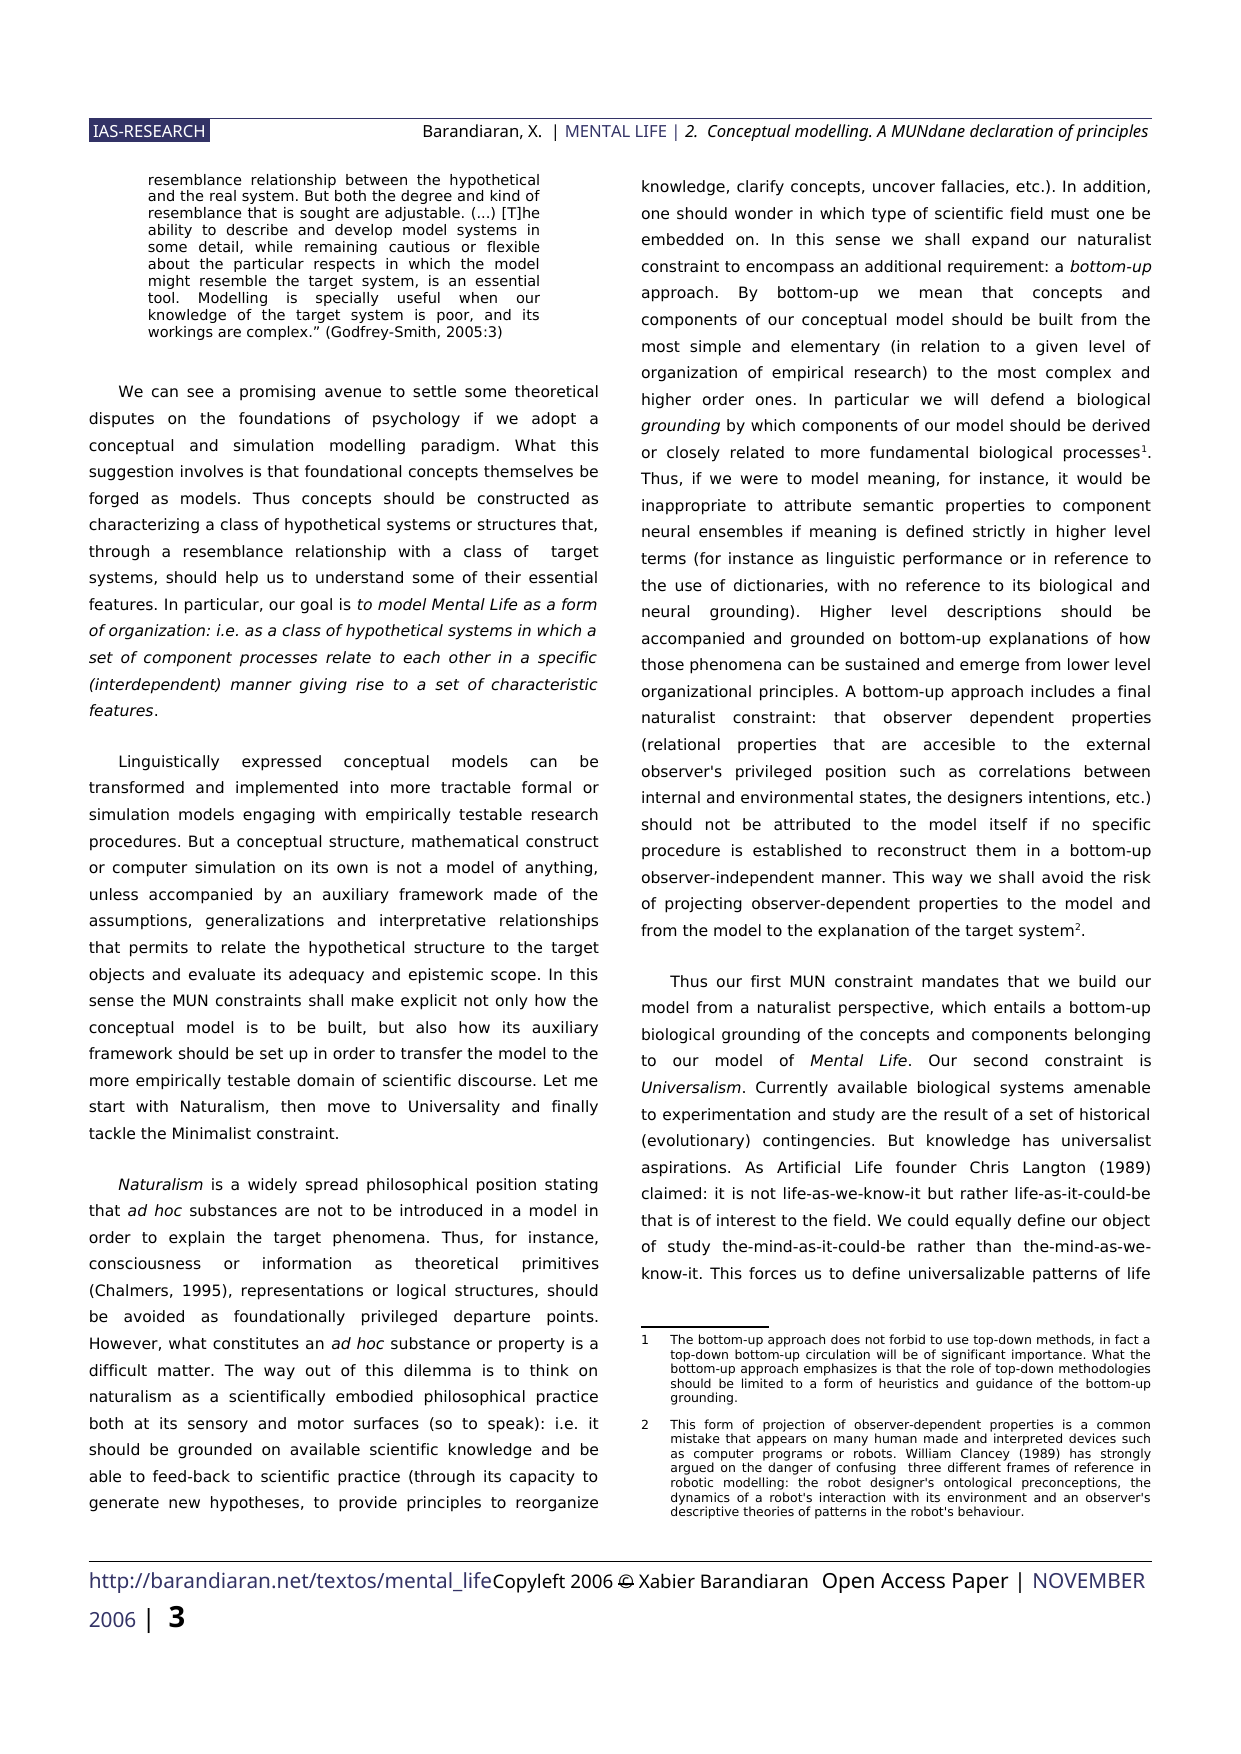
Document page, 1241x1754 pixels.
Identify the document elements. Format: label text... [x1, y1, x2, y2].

text resemblance relationship between the hypothetical and the real system. But both the degree and kind of resemblance that is sought are adjustable. (...) [T]he ability to describe and develop model systems in some detail, while remaining cautious or flexible about the particular respects in which the model might resemble the target system, is an essential tool. Modelling is specially useful when our knowledge of the target system is poor, and its workings are complex.” (Godfrey-Smith, 2005:3) [148, 171, 540, 341]
text Naturalism is a widely spread philosophical position stating that ad hoc substances are not to be introduced in a model in order to explain the target phenomena. Thus, for instance, consciousness or information as theoretical primitives (Chalmers, 1995), representations or logical structures, should be avoided as foundationally privileged departure points. However, what constitutes an ad hoc substance or property is a difficult matter. The way out of this dilemma is to think on naturalism as a scientifically embodied philosophical practice both at its sensory and motor surfaces (so to speak): i.e. it should be grounded on available scientific knowledge and be able to feed-back to scientific practice (through its capacity to generate new hypotheses, to provide principles to reorganize [88, 1169, 599, 1514]
text knowledge, clarify concepts, uncover fallacies, etc.). In addition, one should wonder in which type of scientific field must one be embedded on. In this sense we shall expand our naturalist constraint to encompass an additional requirement: a bottom-up approach. By bottom-up we mean that concepts and components of our conceptual model should be built from the most simple and elementary (in relation to a given level of organization of empirical research) to the most complex and higher order ones. In particular we will defend a biological grounding by which components of our model should be derived or closely related to more fundamental biological processes. Thus, if we were to model meaning, for instance, it would be inappropriate to attribute semantic properties to component neural ensembles if meaning is defined strictly in higher level terms (for instance as linguistic performance or in reference to the use of dictionaries, with no reference to its biological and neural grounding). Higher level descriptions should be accompanied and grounded on bottom-up explanations of how those phenomena can be sustained and emerge from lower level organizational principles. A bottom-up approach includes a final naturalist constraint: that observer dependent properties (relational properties that are accesible to the external observer's privileged position such as correlations between internal and environmental states, the designers intentions, etc.) should not be attributed to the model itself if no specific procedure is established to reconstruct them in a bottom-up observer-independent manner. This way we shall avoid the risk of projecting observer-dependent properties to the model and from the model to the explanation of the target system. [641, 171, 1152, 942]
text This form of projection of observer-dependent properties is a common mistake that appears on many human made and interpreted devices such as computer programs or robots. William Clancey (1989) has strongly argued on the danger of confusing three different frames of reference in robotic modelling: the robot designer's ontological preconceptions, the dynamics of a robot's interaction with its environment and an observer's descriptive theories of patterns in the robot's behaviour. [641, 1418, 1152, 1520]
text We can see a promising avenue to settle some theoretical disputes on the foundations of psychology if we adopt a conceptual and simulation modelling paradigm. What this suggestion involves is that foundational concepts themselves be forged as models. Thus concepts should be constructed as characterizing a class of hypothetical systems or structures that, through a resemblance relationship with a class of target systems, should help us to understand some of their essential features. In particular, our goal is to model Mental Life as a form of organization: i.e. as a class of hypothetical systems in which a set of component processes relate to each other in a specific (interdependent) manner giving rise to a set of characteristic features. [88, 377, 599, 722]
text The bottom-up approach does not forbid to use top-down methods, in fact a top-down bottom-up circulation will be of significant importance. What the bottom-up approach emphasizes is that the role of top-down methodologies should be limited to a form of heuristics and guidance of the bottom-up grounding. [641, 1333, 1152, 1406]
text Thus our first MUN constraint mandates that we build our model from a naturalist perspective, which entails a bottom-up biological grounding of the concepts and components belonging to our model of Mental Life. Our second constraint is Universalism. Currently available biological systems amenable to experimentation and study are the result of a set of historical (evolutionary) contingencies. But knowledge has universalist aspirations. As Artificial Life founder Chris Langton (1989) claimed: it is not life-as-we-know-it but rather life-as-it-could-be that is of interest to the field. We could equally define our object of study the-mind-as-it-could-be rather than the-mind-as-we-know-it. This forces us to define universalizable patterns of life [641, 966, 1152, 1285]
text Linguistically expressed conceptual models can be transformed and implemented into more tractable formal or simulation models engaging with empirically testable research procedures. But a conceptual structure, mathematical construct or computer simulation on its own is not a model of anything, unless accompanied by an auxiliary framework made of the assumptions, generalizations and interpretative relationships that permits to relate the hypothetical structure to the target objects and evaluate its adequacy and epistemic scope. In this sense the MUN constraints shall make explicit not only how the conceptual model is to be built, but also how its auxiliary framework should be set up in order to transfer the model to the more empirically testable domain of scientific discourse. Let me start with Naturalism, then move to Universality and finally tackle the Minimalist constraint. [88, 746, 599, 1144]
